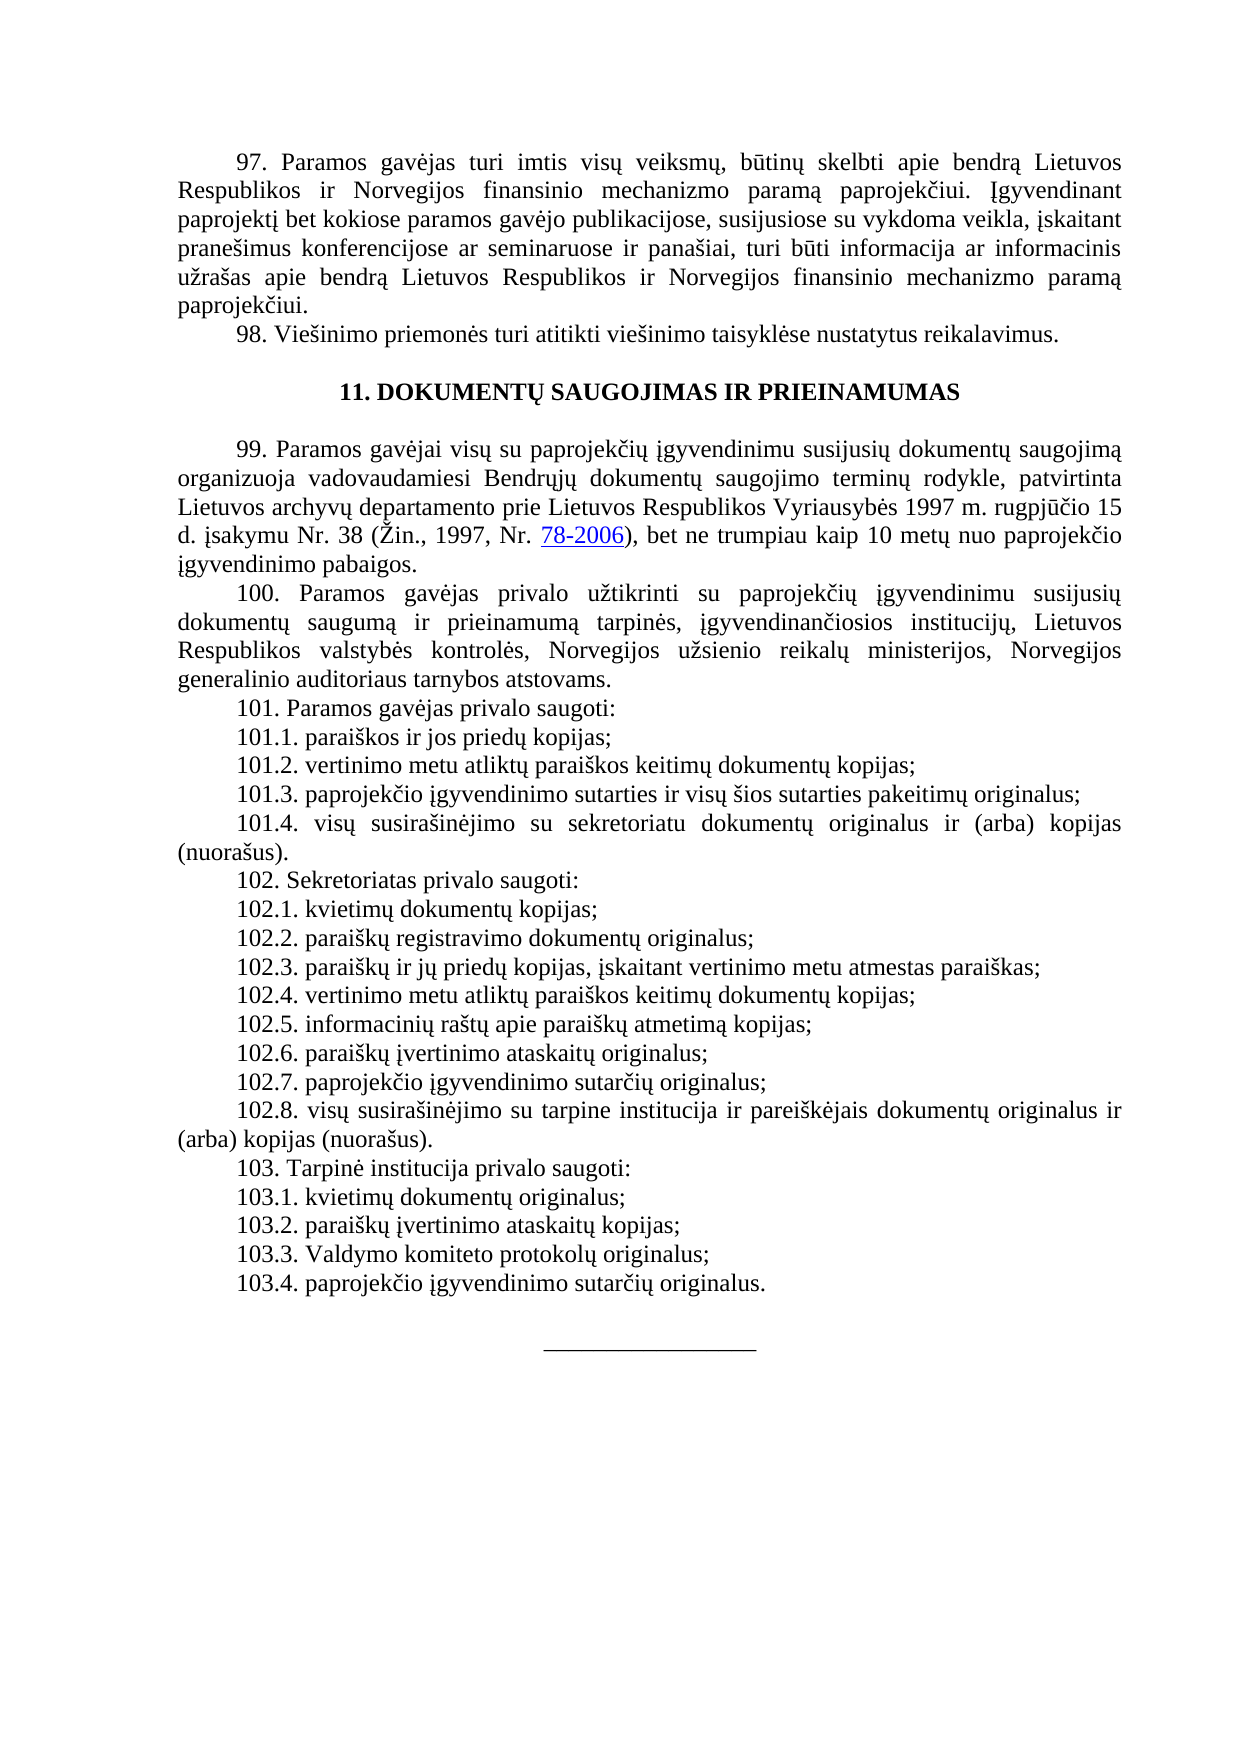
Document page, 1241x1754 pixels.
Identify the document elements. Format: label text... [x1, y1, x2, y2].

text 102.2. paraiškų registravimo dokumentų originalus; [177, 923, 1122, 952]
text 102.5. informacinių raštų apie paraiškų atmetimą kopijas; [177, 1009, 1122, 1038]
text 100. Paramos gavėjas privalo užtikrinti su paprojekčių įgyvendinimu susijusių dokumentų saugumą ir prieinamumą tarpinės, įgyvendinančiosios institucijų, Lietuvos Respublikos valstybės kontrolės, Norvegijos užsienio reikalų ministerijos, Norvegijos generalinio auditoriaus tarnybos atstovams. [177, 578, 1122, 693]
text 102.1. kvietimų dokumentų kopijas; [177, 894, 1122, 923]
text 102. Sekretoriatas privalo saugoti: [177, 866, 1122, 894]
text 102.6. paraiškų įvertinimo ataskaitų originalus; [177, 1038, 1122, 1067]
text 103.2. paraiškų įvertinimo ataskaitų kopijas; [177, 1211, 1122, 1239]
text 101. Paramos gavėjas privalo saugoti: [177, 693, 1122, 722]
text 101.3. paprojekčio įgyvendinimo sutarties ir visų šios sutarties pakeitimų originalus; [177, 779, 1122, 808]
text 103.4. paprojekčio įgyvendinimo sutarčių originalus. [177, 1268, 1122, 1297]
text 101.4. visų susirašinėjimo su sekretoriatu dokumentų originalus ir (arba) kopijas (nuorašus). [177, 808, 1122, 866]
text 99. Paramos gavėjai visų su paprojekčių įgyvendinimu susijusių dokumentų saugojimą organizuoja vadovaudamiesi Bendrųjų dokumentų saugojimo terminų rodykle, patvirtinta Lietuvos archyvų departamento prie Lietuvos Respublikos Vyriausybės 1997 m. rugpjūčio 15 d. įsakymu Nr. 38 (Žin., 1997, Nr. 78-2006), bet ne trumpiau kaip 10 metų nuo paprojekčio įgyvendinimo pabaigos. [177, 434, 1122, 578]
text 97. Paramos gavėjas turi imtis visų veiksmų, būtinų skelbti apie bendrą Lietuvos Respublikos ir Norvegijos finansinio mechanizmo paramą paprojekčiui. Įgyvendinant paprojektį bet kokiose paramos gavėjo publikacijose, susijusiose su vykdoma veikla, įskaitant pranešimus konferencijose ar seminaruose ir panašiai, turi būti informacija ar informacinis užrašas apie bendrą Lietuvos Respublikos ir Norvegijos finansinio mechanizmo paramą paprojekčiui. [177, 147, 1122, 319]
text 102.8. visų susirašinėjimo su tarpine institucija ir pareiškėjais dokumentų originalus ir (arba) kopijas (nuorašus). [177, 1096, 1122, 1153]
text 11. DOKUMENTŲ SAUGOJIMAS IR PRIEINAMUMAS [177, 377, 1122, 406]
text 102.7. paprojekčio įgyvendinimo sutarčių originalus; [177, 1067, 1122, 1096]
text 101.2. vertinimo metu atliktų paraiškos keitimų dokumentų kopijas; [177, 751, 1122, 779]
text 98. Viešinimo priemonės turi atitikti viešinimo taisyklėse nustatytus reikalavimus. [177, 319, 1122, 348]
text 101.1. paraiškos ir jos priedų kopijas; [177, 722, 1122, 751]
text 103. Tarpinė institucija privalo saugoti: [177, 1153, 1122, 1182]
text 103.1. kvietimų dokumentų originalus; [177, 1182, 1122, 1211]
text 102.4. vertinimo metu atliktų paraiškos keitimų dokumentų kopijas; [177, 981, 1122, 1009]
text _________________ [177, 1326, 1122, 1354]
text 103.3. Valdymo komiteto protokolų originalus; [177, 1239, 1122, 1268]
text 102.3. paraiškų ir jų priedų kopijas, įskaitant vertinimo metu atmestas paraiškas; [177, 952, 1122, 981]
